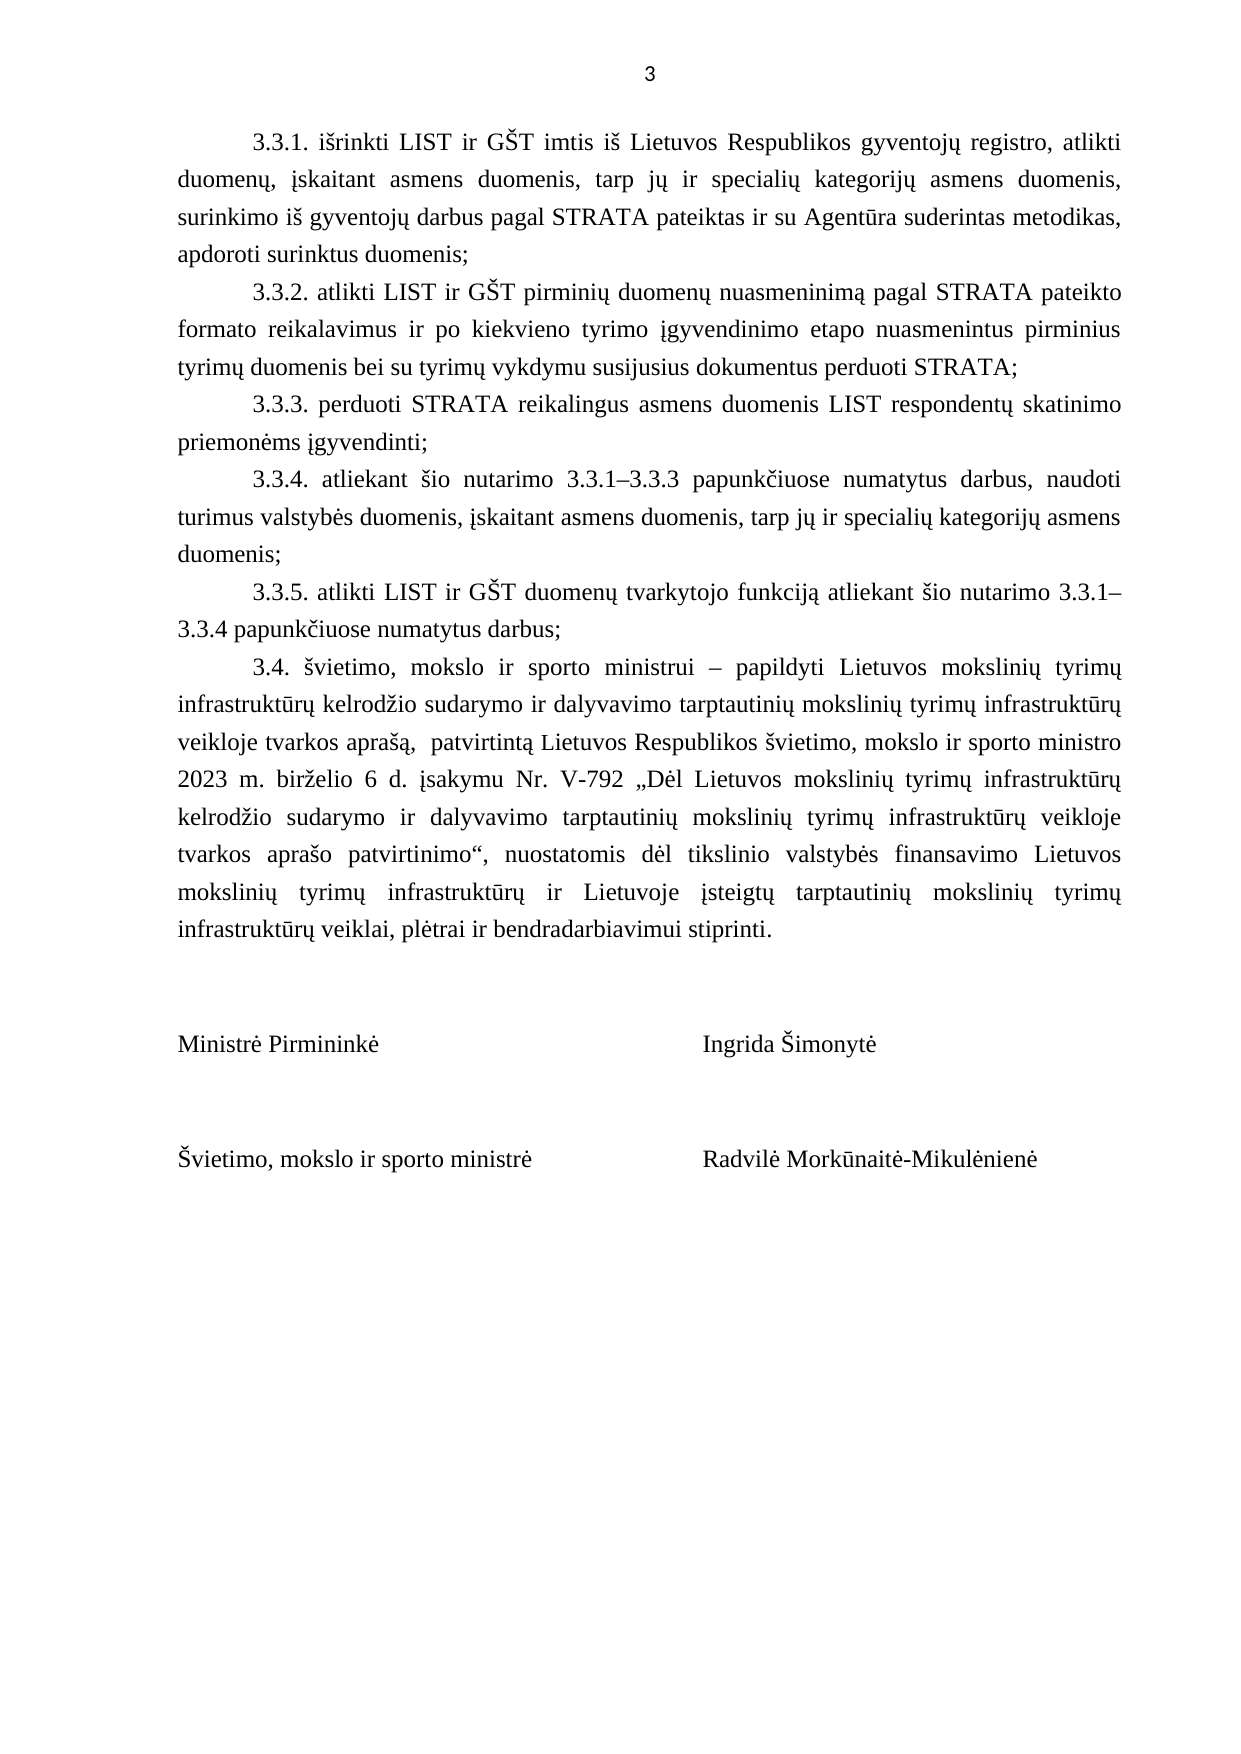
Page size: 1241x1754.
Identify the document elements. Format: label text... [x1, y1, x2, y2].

text 3.4. švietimo, mokslo ir sporto ministrui – papildyti Lietuvos mokslinių tyrimų infrastruktūrų kelrodžio sudarymo ir dalyvavimo tarptautinių mokslinių tyrimų infrastruktūrų veikloje tvarkos aprašą, patvirtintą Lietuvos Respublikos švietimo, mokslo ir sporto ministro 2023 m. birželio 6 d. įsakymu Nr. V-792 „Dėl Lietuvos mokslinių tyrimų infrastruktūrų kelrodžio sudarymo ir dalyvavimo tarptautinių mokslinių tyrimų infrastruktūrų veikloje tvarkos aprašo patvirtinimo“, nuostatomis dėl tikslinio valstybės finansavimo Lietuvos mokslinių tyrimų infrastruktūrų ir Lietuvoje įsteigtų tarptautinių mokslinių tyrimų infrastruktūrų veiklai, plėtrai ir bendradarbiavimui stiprinti. [177, 643, 1122, 943]
text Švietimo, mokslo ir sporto ministrė Radvilė Morkūnaitė-Mikulėnienė [177, 1144, 1122, 1173]
text 3.3.2. atlikti LIST ir GŠT pirminių duomenų nuasmeninimą pagal STRATA pateikto formato reikalavimus ir po kiekvieno tyrimo įgyvendinimo etapo nuasmenintus pirminius tyrimų duomenis bei su tyrimų vykdymu susijusius dokumentus perduoti STRATA; [177, 268, 1122, 381]
text 3.3.4. atliekant šio nutarimo 3.3.1–3.3.3 papunkčiuose numatytus darbus, naudoti turimus valstybės duomenis, įskaitant asmens duomenis, tarp jų ir specialių kategorijų asmens duomenis; [177, 456, 1122, 568]
text 3.3.3. perduoti STRATA reikalingus asmens duomenis LIST respondentų skatinimo priemonėms įgyvendinti; [177, 381, 1122, 456]
text 3.3.1. išrinkti LIST ir GŠT imtis iš Lietuvos Respublikos gyventojų registro, atlikti duomenų, įskaitant asmens duomenis, tarp jų ir specialių kategorijų asmens duomenis, surinkimo iš gyventojų darbus pagal STRATA pateiktas ir su Agentūra suderintas metodikas, apdoroti surinktus duomenis; [177, 118, 1122, 268]
text 3.3.5. atlikti LIST ir GŠT duomenų tvarkytojo funkciją atliekant šio nutarimo 3.3.1–3.3.4 papunkčiuose numatytus darbus; [177, 568, 1122, 643]
text Ministrė Pirmininkė Ingrida Šimonytė [177, 1029, 1122, 1058]
